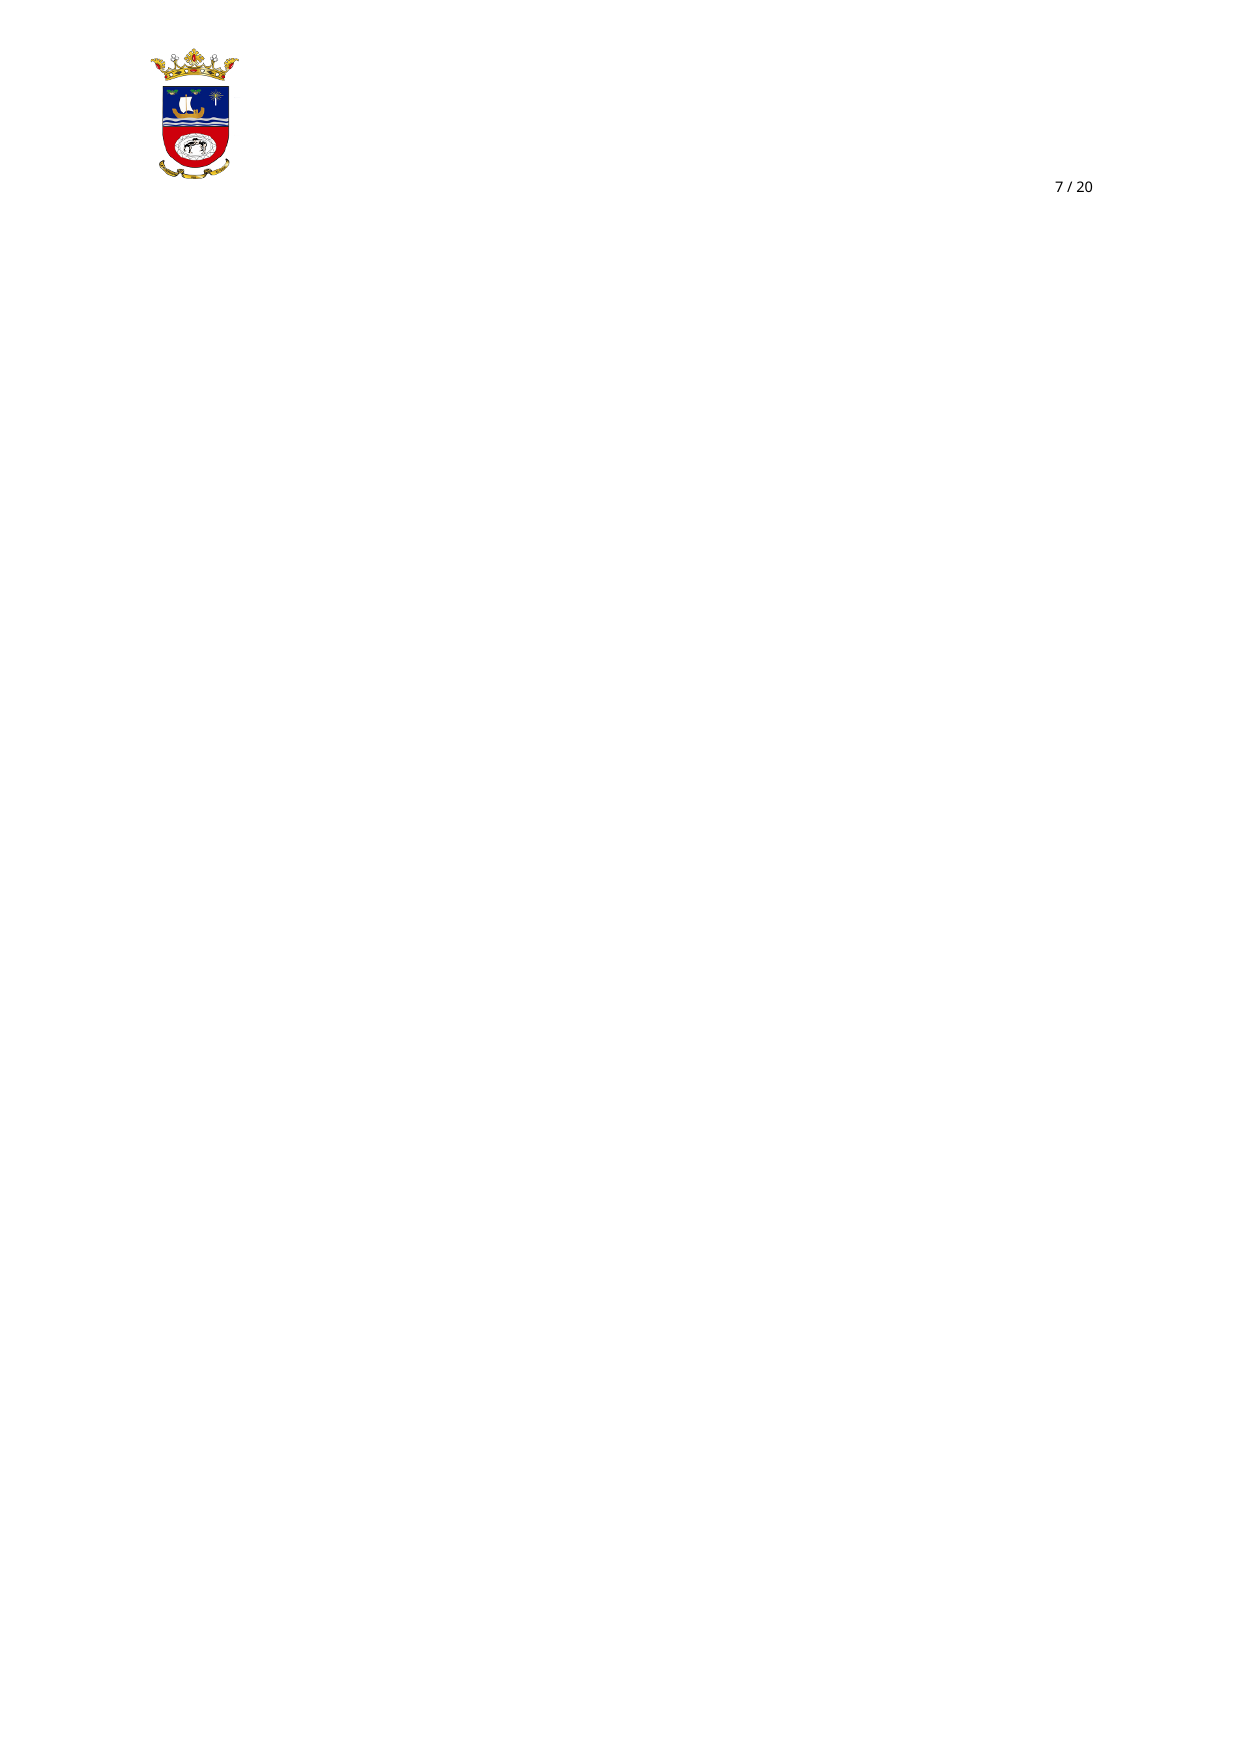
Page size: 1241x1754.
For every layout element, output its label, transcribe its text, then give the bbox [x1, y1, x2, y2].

text 7 / 20 [135, 177, 1093, 197]
